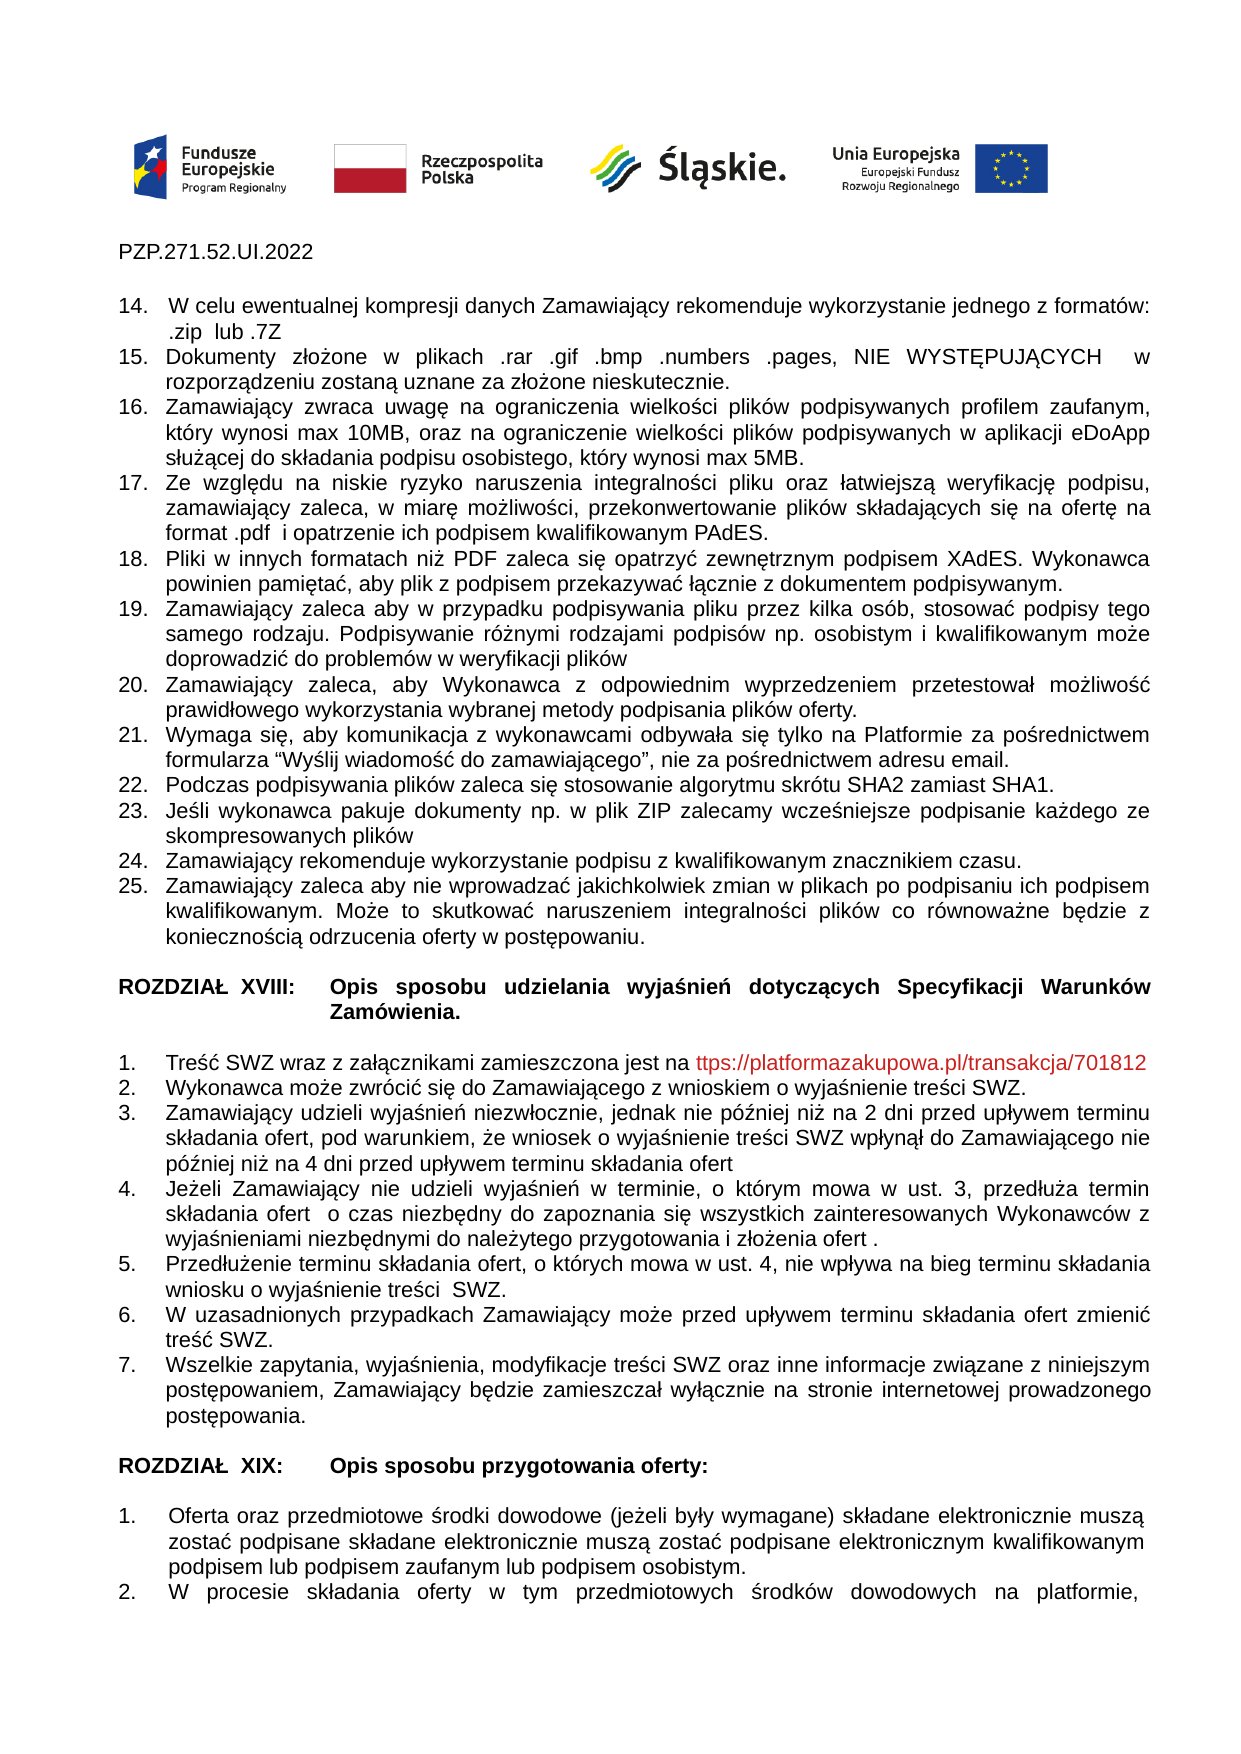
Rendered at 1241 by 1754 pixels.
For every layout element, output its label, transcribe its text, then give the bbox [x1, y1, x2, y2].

table_cell [118, 949, 165, 974]
table_cell 18. [118, 545, 165, 596]
table_cell 24. [118, 848, 165, 873]
table_cell Treść SWZ wraz z załącznikami zamieszczona jest na ttps://platformazakupowa.pl/transakcja/701812 [165, 1050, 1152, 1075]
table_cell Ze względu na niskie ryzyko naruszenia integralności pliku oraz łatwiejszą weryfikację podpisu, zamawiający zaleca, w miarę możliwości, przekonwertowanie plików składających się na ofertę na format .pdf i opatrzenie ich podpisem kwalifikowanym PAdES. [165, 470, 1152, 545]
table_cell [118, 1024, 165, 1049]
table_cell [118, 1478, 165, 1503]
table_cell 5. [118, 1251, 165, 1302]
table_cell 20. [118, 671, 165, 722]
table_cell [165, 1478, 1152, 1503]
table_cell Podczas podpisywania plików zaleca się stosowanie algorytmu skrótu SHA2 zamiast SHA1. [165, 772, 1152, 797]
table_cell Wymaga się, aby komunikacja z wykonawcami odbywała się tylko na Platformie za pośrednictwem formularza “Wyślij wiadomość do zamawiającego”, nie za pośrednictwem adresu email. [165, 722, 1152, 772]
table_cell Przedłużenie terminu składania ofert, o których mowa w ust. 4, nie wpływa na bieg terminu składania wniosku o wyjaśnienie treści SWZ. [165, 1251, 1152, 1302]
table_cell Zamawiający udzieli wyjaśnień niezwłocznie, jednak nie później niż na 2 dni przed upływem terminu składania ofert, pod warunkiem, że wniosek o wyjaśnienie treści SWZ wpłynął do Zamawiającego nie później niż na 4 dni przed upływem terminu składania ofert [165, 1100, 1152, 1176]
table_cell 3. [118, 1100, 165, 1176]
table_cell Pliki w innych formatach niż PDF zaleca się opatrzyć zewnętrznym podpisem XAdES. Wykonawca powinien pamiętać, aby plik z podpisem przekazywać łącznie z dokumentem podpisywanym. [165, 545, 1152, 596]
table_cell 16. [118, 394, 165, 470]
table_cell Oferta oraz przedmiotowe środki dowodowe (jeżeli były wymagane) składane elektronicznie muszą zostać podpisane składane elektronicznie muszą zostać podpisane elektronicznym kwalifikowanym podpisem lub podpisem zaufanym lub podpisem osobistym. [165, 1503, 1152, 1579]
table_cell Wykonawca może zwrócić się do Zamawiającego z wnioskiem o wyjaśnienie treści SWZ. [165, 1075, 1152, 1100]
table_cell Zamawiający zaleca aby nie wprowadzać jakichkolwiek zmian w plikach po podpisaniu ich podpisem kwalifikowanym. Może to skutkować naruszeniem integralności plików co równoważne będzie z koniecznością odrzucenia oferty w postępowaniu. [165, 873, 1152, 949]
table_cell Zamawiający zwraca uwagę na ograniczenia wielkości plików podpisywanych profilem zaufanym, który wynosi max 10MB, oraz na ograniczenie wielkości plików podpisywanych w aplikacji eDoApp służącej do składania podpisu osobistego, który wynosi max 5MB. [165, 394, 1152, 470]
table_cell 19. [118, 596, 165, 671]
table_cell 21. [118, 722, 165, 772]
table_cell Zamawiający zaleca, aby Wykonawca z odpowiednim wyprzedzeniem przetestował możliwość prawidłowego wykorzystania wybranej metody podpisania plików oferty. [165, 671, 1152, 722]
table_cell ROZDZIAŁ XIX: [118, 1453, 329, 1478]
table_cell W uzasadnionych przypadkach Zamawiający może przed upływem terminu składania ofert zmienić treść SWZ. [165, 1302, 1152, 1352]
table_cell [165, 1428, 1152, 1453]
table_cell [118, 1428, 165, 1453]
table_cell 23. [118, 798, 165, 848]
table_cell W celu ewentualnej kompresji danych Zamawiający rekomenduje wykorzystanie jednego z formatów: .zip lub .7Z [165, 293, 1152, 344]
table_cell 1. [118, 1050, 165, 1075]
table_cell Opis sposobu udzielania wyjaśnień dotyczących Specyfikacji Warunków Zamówienia. [330, 974, 1152, 1024]
table_cell [165, 1024, 1152, 1049]
table_cell ROZDZIAŁ XVIII: [118, 974, 329, 1024]
table_cell 14. [118, 293, 165, 344]
table_cell W procesie składania oferty w tym przedmiotowych środków dowodowych na platformie, [165, 1579, 1152, 1604]
table_cell [165, 949, 1152, 974]
table_cell Opis sposobu przygotowania oferty: [330, 1453, 1152, 1478]
table_cell 4. [118, 1176, 165, 1251]
table_cell 1. [118, 1503, 165, 1579]
table_cell 15. [118, 344, 165, 394]
table_cell Jeśli wykonawca pakuje dokumenty np. w plik ZIP zalecamy wcześniejsze podpisanie każdego ze skompresowanych plików [165, 798, 1152, 848]
table_cell Dokumenty złożone w plikach .rar .gif .bmp .numbers .pages, NIE WYSTĘPUJĄCYCH w rozporządzeniu zostaną uznane za złożone nieskutecznie. [165, 344, 1152, 394]
table_cell 7. [118, 1352, 165, 1428]
picture [118, 118, 1063, 214]
table_cell 6. [118, 1302, 165, 1352]
table_cell 17. [118, 470, 165, 545]
table_cell 2. [118, 1579, 165, 1604]
table_cell 2. [118, 1075, 165, 1100]
table_cell 22. [118, 772, 165, 797]
table_cell Wszelkie zapytania, wyjaśnienia, modyfikacje treści SWZ oraz inne informacje związane z niniejszym postępowaniem, Zamawiający będzie zamieszczał wyłącznie na stronie internetowej prowadzonego postępowania. [165, 1352, 1152, 1428]
table_cell Zamawiający rekomenduje wykorzystanie podpisu z kwalifikowanym znacznikiem czasu. [165, 848, 1152, 873]
table_cell 25. [118, 873, 165, 949]
table_cell Zamawiający zaleca aby w przypadku podpisywania pliku przez kilka osób, stosować podpisy tego samego rodzaju. Podpisywanie różnymi rodzajami podpisów np. osobistym i kwalifikowanym może doprowadzić do problemów w weryfikacji plików [165, 596, 1152, 671]
table_cell Jeżeli Zamawiający nie udzieli wyjaśnień w terminie, o którym mowa w ust. 3, przedłuża termin składania ofert o czas niezbędny do zapoznania się wszystkich zainteresowanych Wykonawców z wyjaśnieniami niezbędnymi do należytego przygotowania i złożenia ofert . [165, 1176, 1152, 1251]
